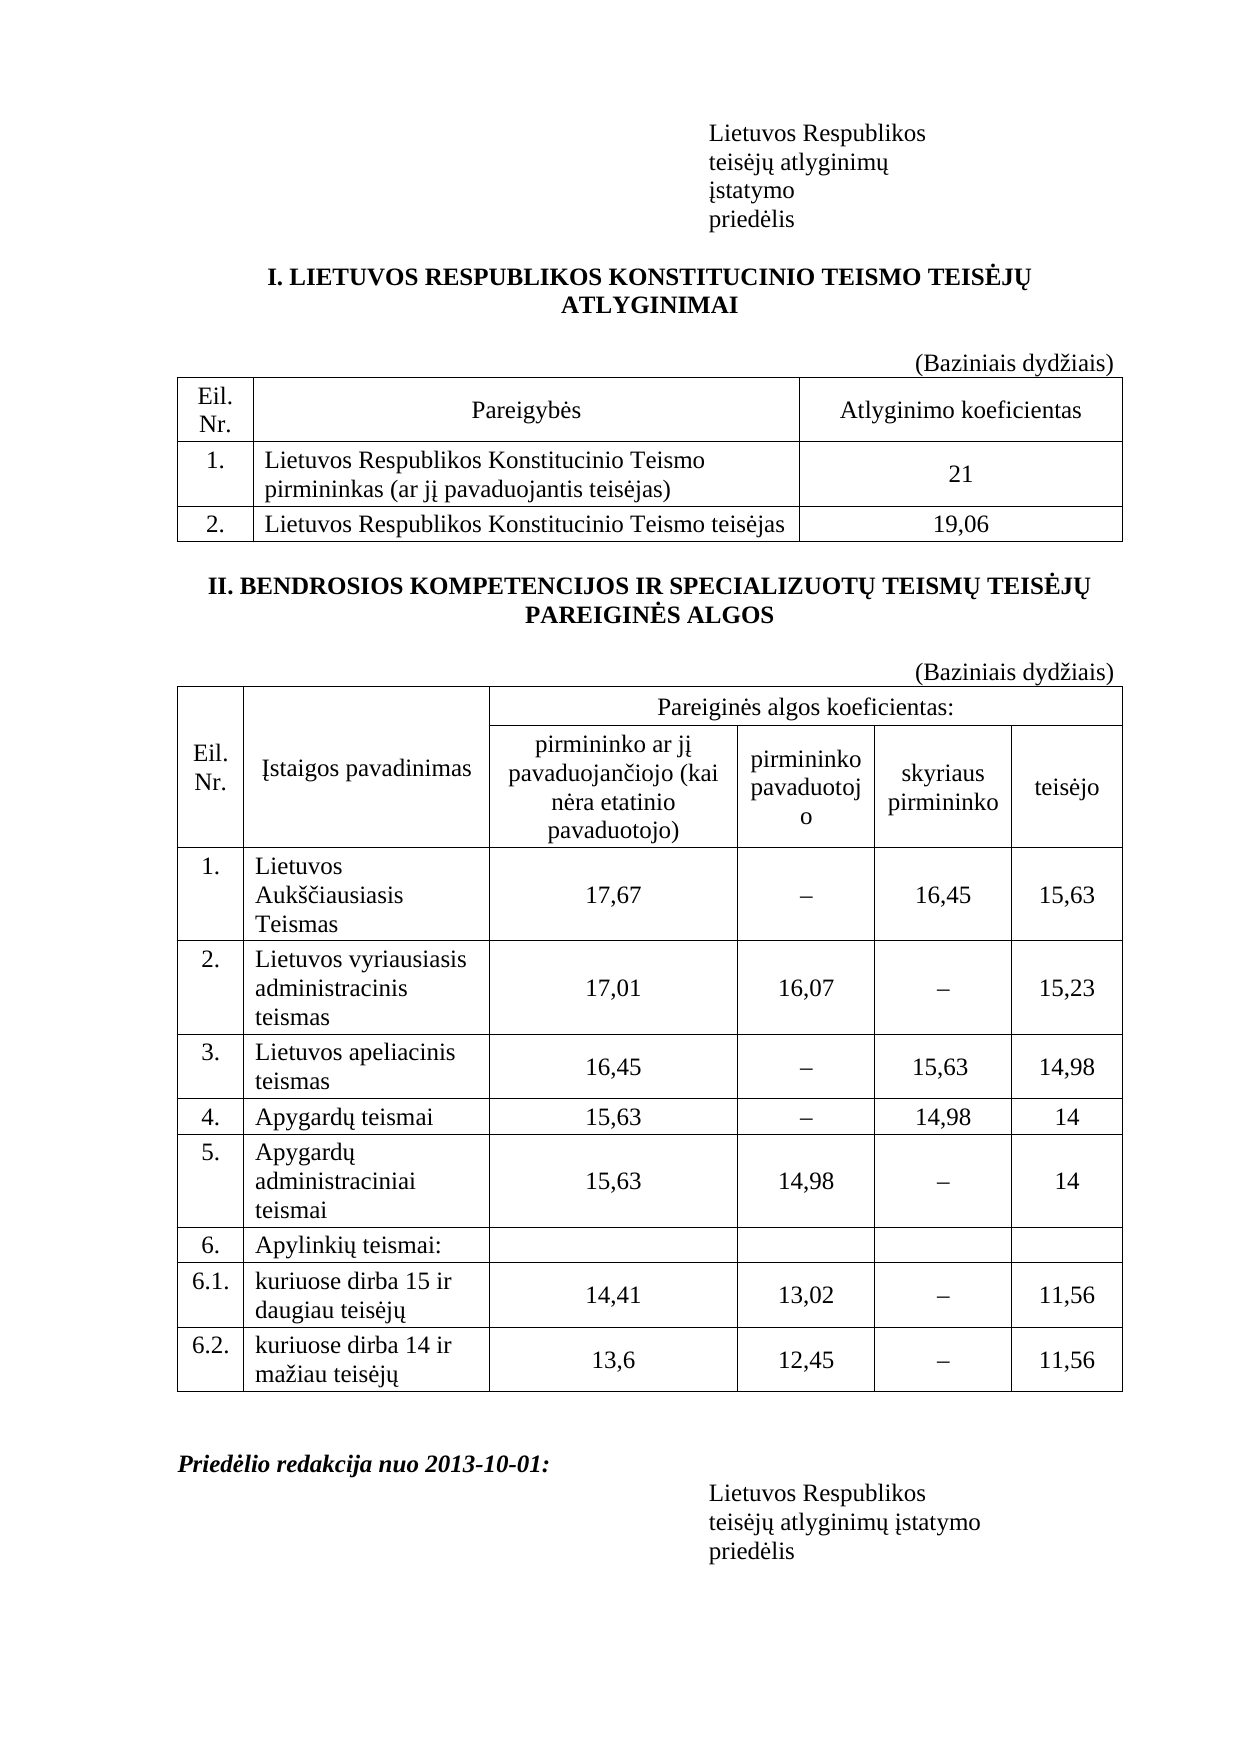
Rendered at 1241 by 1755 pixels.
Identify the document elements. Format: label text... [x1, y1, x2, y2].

table_cell 15,63 [490, 1099, 737, 1133]
table_cell pirmininko pavaduotojo [738, 726, 874, 847]
table_cell 16,45 [490, 1035, 737, 1098]
table_cell pirmininko ar jį pavaduojančiojo (kai nėra etatinio pavaduotojo) [490, 726, 737, 847]
table_cell skyriaus pirmininko [875, 726, 1011, 847]
table_cell [1012, 1228, 1122, 1262]
text priedėlis [709, 1536, 1122, 1564]
table_cell Apygardų teismai [244, 1099, 489, 1133]
table_cell 1. [178, 848, 243, 940]
table_cell – [875, 941, 1011, 1033]
table_cell 21 [800, 442, 1122, 506]
text Priedėlio redakcija nuo 2013-10-01: [177, 1449, 1122, 1478]
table_header Eil. Nr. [178, 378, 253, 441]
table_cell 15,63 [490, 1135, 737, 1227]
table_cell – [738, 848, 874, 940]
table_header Pareiginės algos koeficientas: [490, 687, 1122, 725]
table_cell 6.1. [178, 1263, 243, 1327]
table_cell 14 [1012, 1099, 1122, 1133]
table_cell 14,98 [875, 1099, 1011, 1133]
table_header Įstaigos pavadinimas [244, 687, 489, 847]
table_cell 6. [178, 1228, 243, 1262]
table_cell – [875, 1263, 1011, 1327]
table_cell – [875, 1135, 1011, 1227]
table_cell Apygardų administraciniai teismai [244, 1135, 489, 1227]
table_cell 11,56 [1012, 1263, 1122, 1327]
table_cell 19,06 [800, 507, 1122, 541]
table_cell – [738, 1099, 874, 1133]
table_cell [875, 1228, 1011, 1262]
text teisėjų atlyginimų įstatymo [709, 1507, 1122, 1536]
table_cell – [738, 1035, 874, 1098]
table_cell 13,6 [490, 1328, 737, 1391]
table_cell Lietuvos Aukščiausiasis Teismas [244, 848, 489, 940]
text I. LIETUVOS RESPUBLIKOS KONSTITUCINIO TEISMO TEISĖJŲ ATLYGINIMAI [177, 262, 1122, 319]
table_cell 15,23 [1012, 941, 1122, 1033]
table_cell 1. [178, 442, 253, 506]
table_cell Lietuvos apeliacinis teismas [244, 1035, 489, 1098]
table_cell Lietuvos Respublikos Konstitucinio Teismo teisėjas [254, 507, 799, 541]
table_header Atlyginimo koeficientas [800, 378, 1122, 441]
table_cell [490, 1228, 737, 1262]
table_cell 14,98 [1012, 1035, 1122, 1098]
table_cell 15,63 [875, 1035, 1011, 1098]
table_cell 15,63 [1012, 848, 1122, 940]
table_cell 5. [178, 1135, 243, 1227]
table_cell 2. [178, 507, 253, 541]
text įstatymo [709, 176, 1122, 204]
table_cell 13,02 [738, 1263, 874, 1327]
table_cell 14,98 [738, 1135, 874, 1227]
table_cell 12,45 [738, 1328, 874, 1391]
table_cell 11,56 [1012, 1328, 1122, 1391]
table_cell Lietuvos Respublikos Konstitucinio Teismo pirmininkas (ar jį pavaduojantis teisėjas) [254, 442, 799, 506]
table_cell 16,45 [875, 848, 1011, 940]
table_cell 16,07 [738, 941, 874, 1033]
table_cell kuriuose dirba 14 ir mažiau teisėjų [244, 1328, 489, 1391]
text Lietuvos Respublikos [709, 118, 1122, 147]
text Lietuvos Respublikos [709, 1478, 1122, 1507]
text (Baziniais dydžiais) [915, 348, 1122, 377]
text priedėlis [709, 204, 1122, 233]
table_cell 6.2. [178, 1328, 243, 1391]
table_cell teisėjo [1012, 726, 1122, 847]
table_cell 2. [178, 941, 243, 1033]
text teisėjų atlyginimų [709, 147, 1122, 176]
table_cell 4. [178, 1099, 243, 1133]
table_cell 17,01 [490, 941, 737, 1033]
table_cell – [875, 1328, 1011, 1391]
table_cell 3. [178, 1035, 243, 1098]
table_cell Apylinkių teismai: [244, 1228, 489, 1262]
table_header Eil. Nr. [178, 687, 243, 847]
table_header Pareigybės [254, 378, 799, 441]
table_cell [738, 1228, 874, 1262]
table_cell 14,41 [490, 1263, 737, 1327]
table_cell Lietuvos vyriausiasis administracinis teismas [244, 941, 489, 1033]
table_cell 17,67 [490, 848, 737, 940]
text II. BENDROSIOS KOMPETENCIJOS IR SPECIALIZUOTŲ TEISMŲ TEISĖJŲ PAREIGINĖS ALGOS [177, 571, 1122, 628]
table_cell kuriuose dirba 15 ir daugiau teisėjų [244, 1263, 489, 1327]
table_cell 14 [1012, 1135, 1122, 1227]
text (Baziniais dydžiais) [915, 657, 1122, 686]
